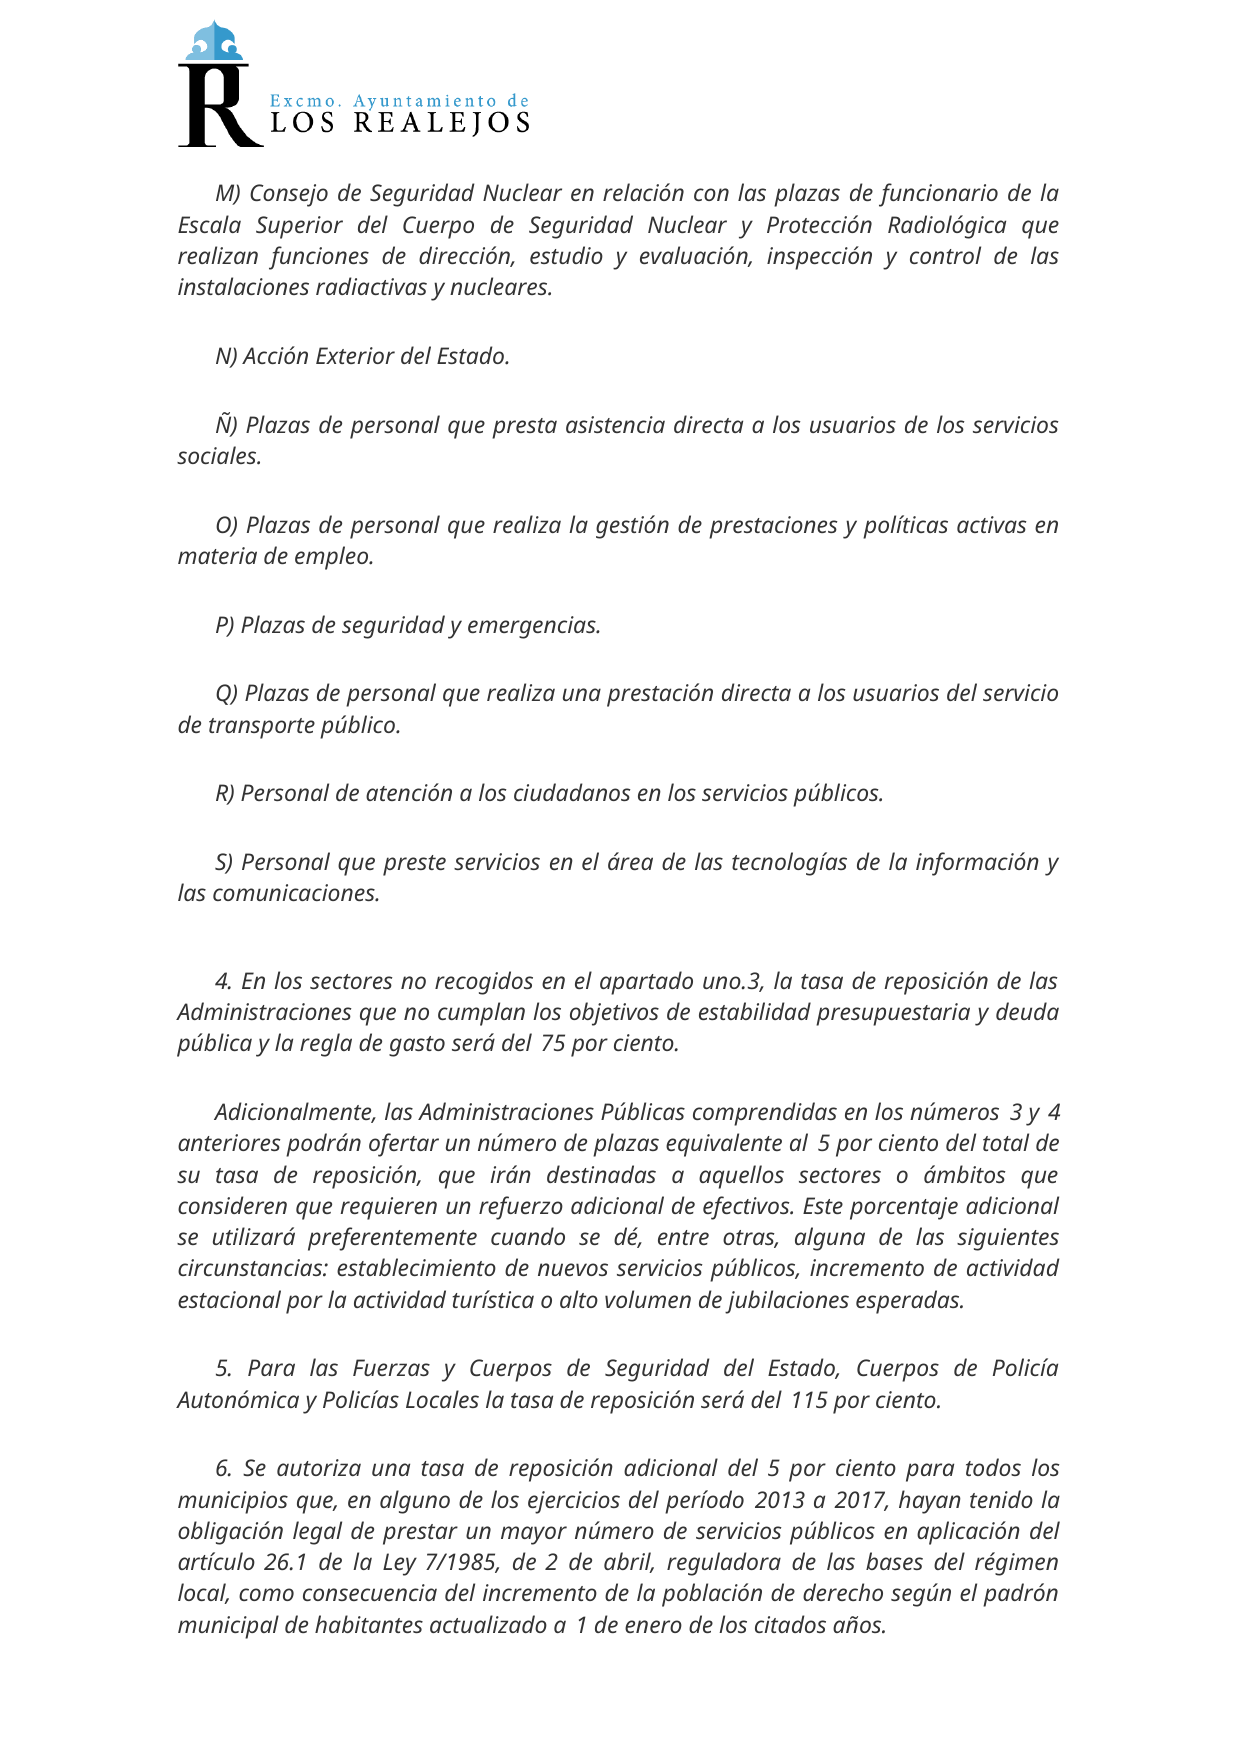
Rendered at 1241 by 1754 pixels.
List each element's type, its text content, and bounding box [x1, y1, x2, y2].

text N) Acción Exterior del Estado. [177, 340, 1063, 371]
text 6. Se autoriza una tasa de reposición adicional del 5 por ciento para todos los municipios que, en alguno de los ejercicios del período 2013 a 2017, hayan tenido la obligación legal de prestar un mayor número de servicios públicos en aplicación del artículo 26.1 de la Ley 7/1985, de 2 de abril, reguladora de las bases del régimen local, como consecuencia del incremento de la población de derecho según el padrón municipal de habitantes actualizado a 1 de enero de los citados años. [177, 1452, 1063, 1640]
text P) Plazas de seguridad y emergencias. [177, 608, 1063, 640]
text S) Personal que preste servicios en el área de las tecnologías de la información y las comunicaciones. [177, 846, 1063, 908]
text R) Personal de atención a los ciudadanos en los servicios públicos. [177, 777, 1063, 808]
text M) Consejo de Seguridad Nuclear en relación con las plazas de funcionario de la Escala Superior del Cuerpo de Seguridad Nuclear y Protección Radiológica que realizan funciones de dirección, estudio y evaluación, inspección y control de las instalaciones radiactivas y nucleares. [177, 177, 1063, 302]
text Ñ) Plazas de personal que presta asistencia directa a los usuarios de los servicios sociales. [177, 408, 1063, 471]
text 5. Para las Fuerzas y Cuerpos de Seguridad del Estado, Cuerpos de Policía Autonómica y Policías Locales la tasa de reposición será del 115 por ciento. [177, 1352, 1063, 1415]
text 4. En los sectores no recogidos en el apartado uno.3, la tasa de reposición de las Administraciones que no cumplan los objetivos de estabilidad presupuestaria y deuda pública y la regla de gasto será del 75 por ciento. [177, 965, 1063, 1058]
text Q) Plazas de personal que realiza una prestación directa a los usuarios del servicio de transporte público. [177, 677, 1063, 740]
text Adicionalmente, las Administraciones Públicas comprendidas en los números 3 y 4 anteriores podrán ofertar un número de plazas equivalente al 5 por ciento del total de su tasa de reposición, que irán destinadas a aquellos sectores o ámbitos que consideren que requieren un refuerzo adicional de efectivos. Este porcentaje adicional se utilizará preferentemente cuando se dé, entre otras, alguna de las siguientes circunstancias: establecimiento de nuevos servicios públicos, incremento de actividad estacional por la actividad turística o alto volumen de jubilaciones esperadas. [177, 1096, 1063, 1315]
text O) Plazas de personal que realiza la gestión de prestaciones y políticas activas en materia de empleo. [177, 508, 1063, 571]
